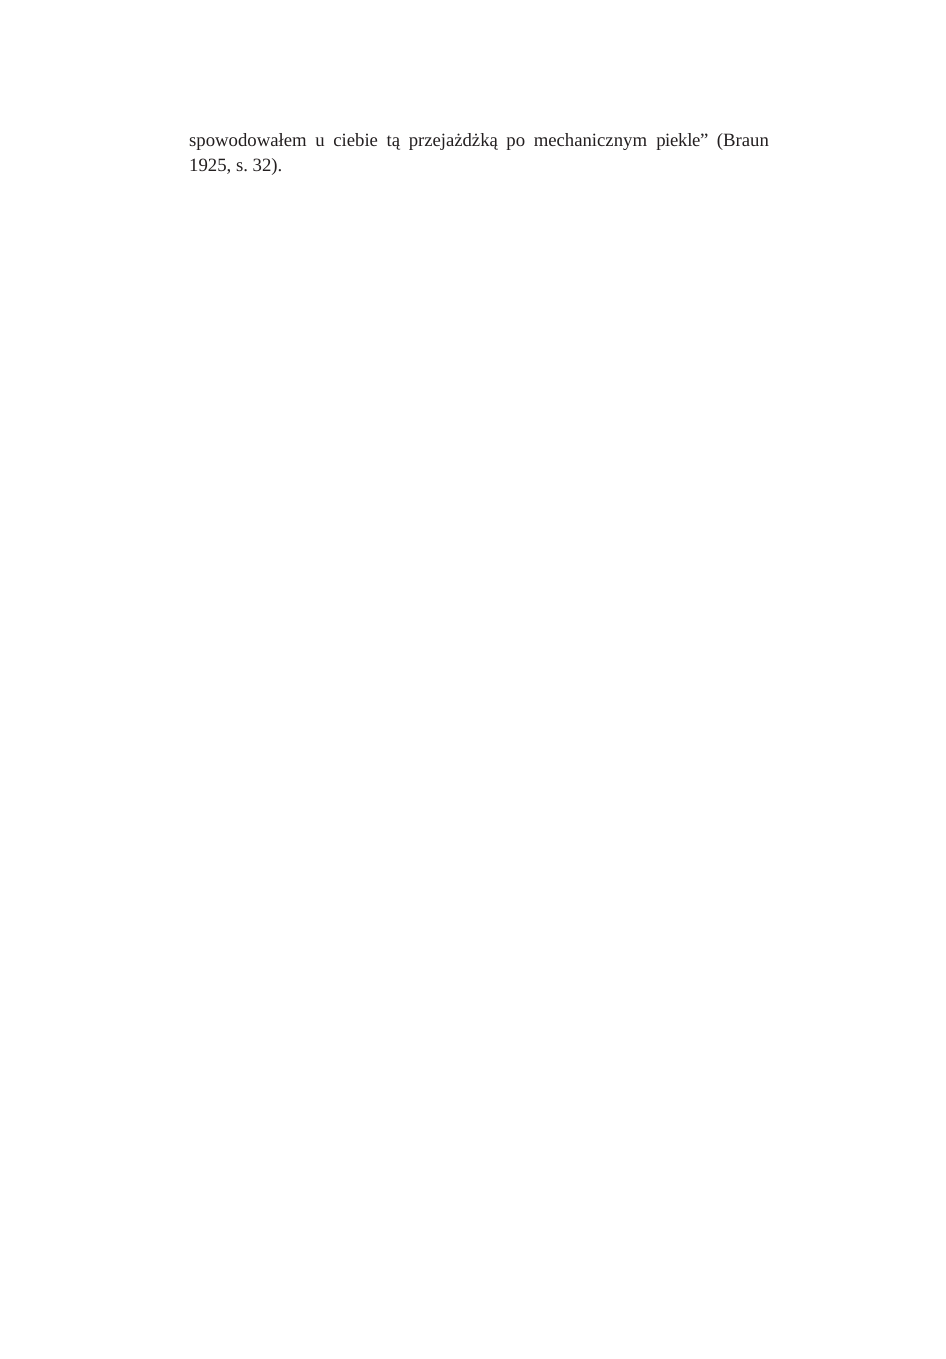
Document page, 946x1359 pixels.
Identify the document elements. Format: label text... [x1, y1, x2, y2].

list spowodowałem u ciebie tą przejażdżką po mechanicznym piekle” (Braun 1925, s. 32). [159, 129, 769, 175]
